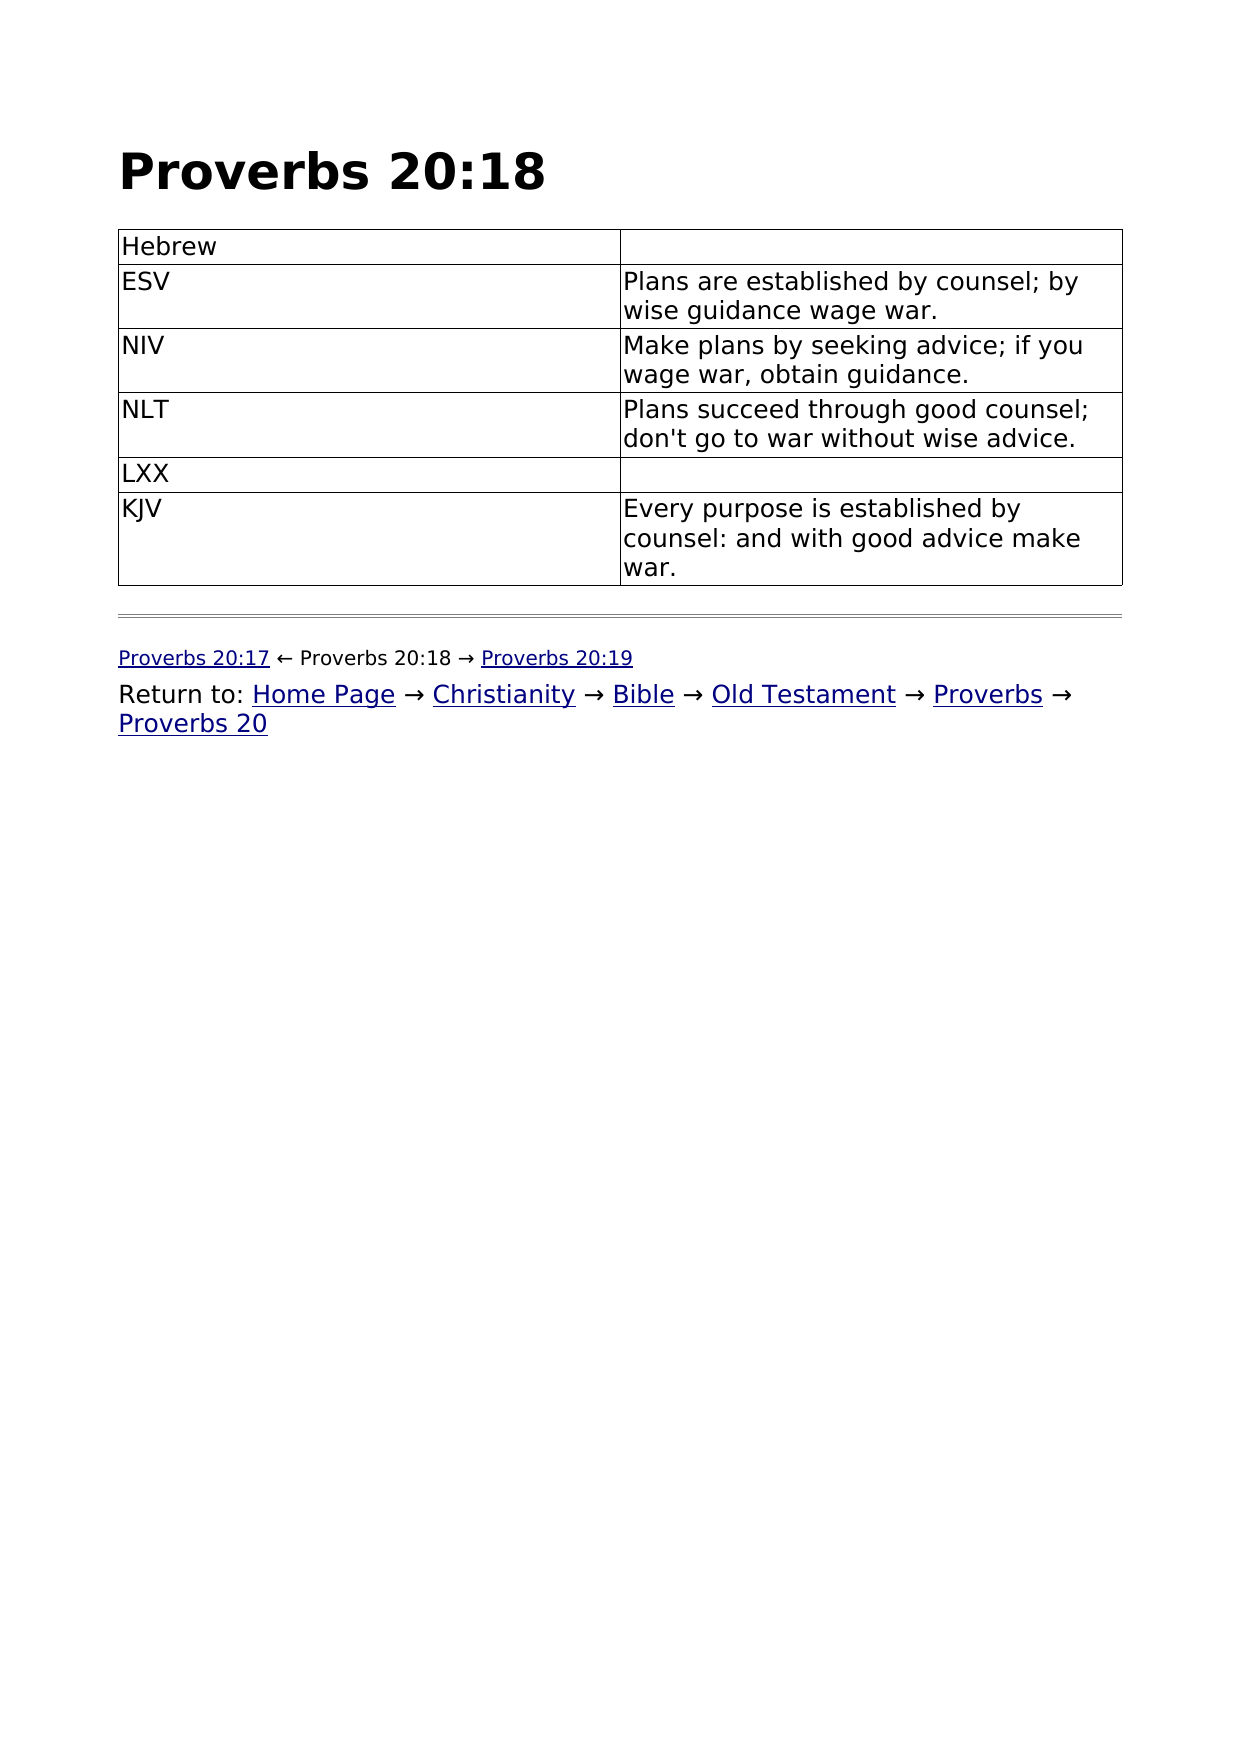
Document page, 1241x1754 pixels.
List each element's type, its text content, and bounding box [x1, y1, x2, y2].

table_header [621, 230, 1122, 264]
table_cell Plans succeed through good counsel; don't go to war without wise advice. [621, 393, 1122, 457]
table_cell LXX [119, 458, 620, 492]
table_cell Plans are established by counsel; by wise guidance wage war. [621, 265, 1122, 328]
table_cell KJV [119, 493, 620, 585]
table_cell NIV [119, 329, 620, 392]
table_cell Make plans by seeking advice; if you wage war, obtain guidance. [621, 329, 1122, 392]
table_cell NLT [119, 393, 620, 457]
table_header Hebrew [119, 230, 620, 264]
table_cell Every purpose is established by counsel: and with good advice make war. [621, 493, 1122, 585]
table_cell [621, 458, 1122, 492]
text Proverbs 20:17 ← Proverbs 20:18 → Proverbs 20:19 [118, 646, 1122, 680]
subtitle Proverbs 20:18 [118, 143, 1122, 201]
text Return to: Home Page → Christianity → Bible → Old Testament → Proverbs → Proverbs 20 [118, 680, 1122, 739]
table_cell ESV [119, 265, 620, 328]
